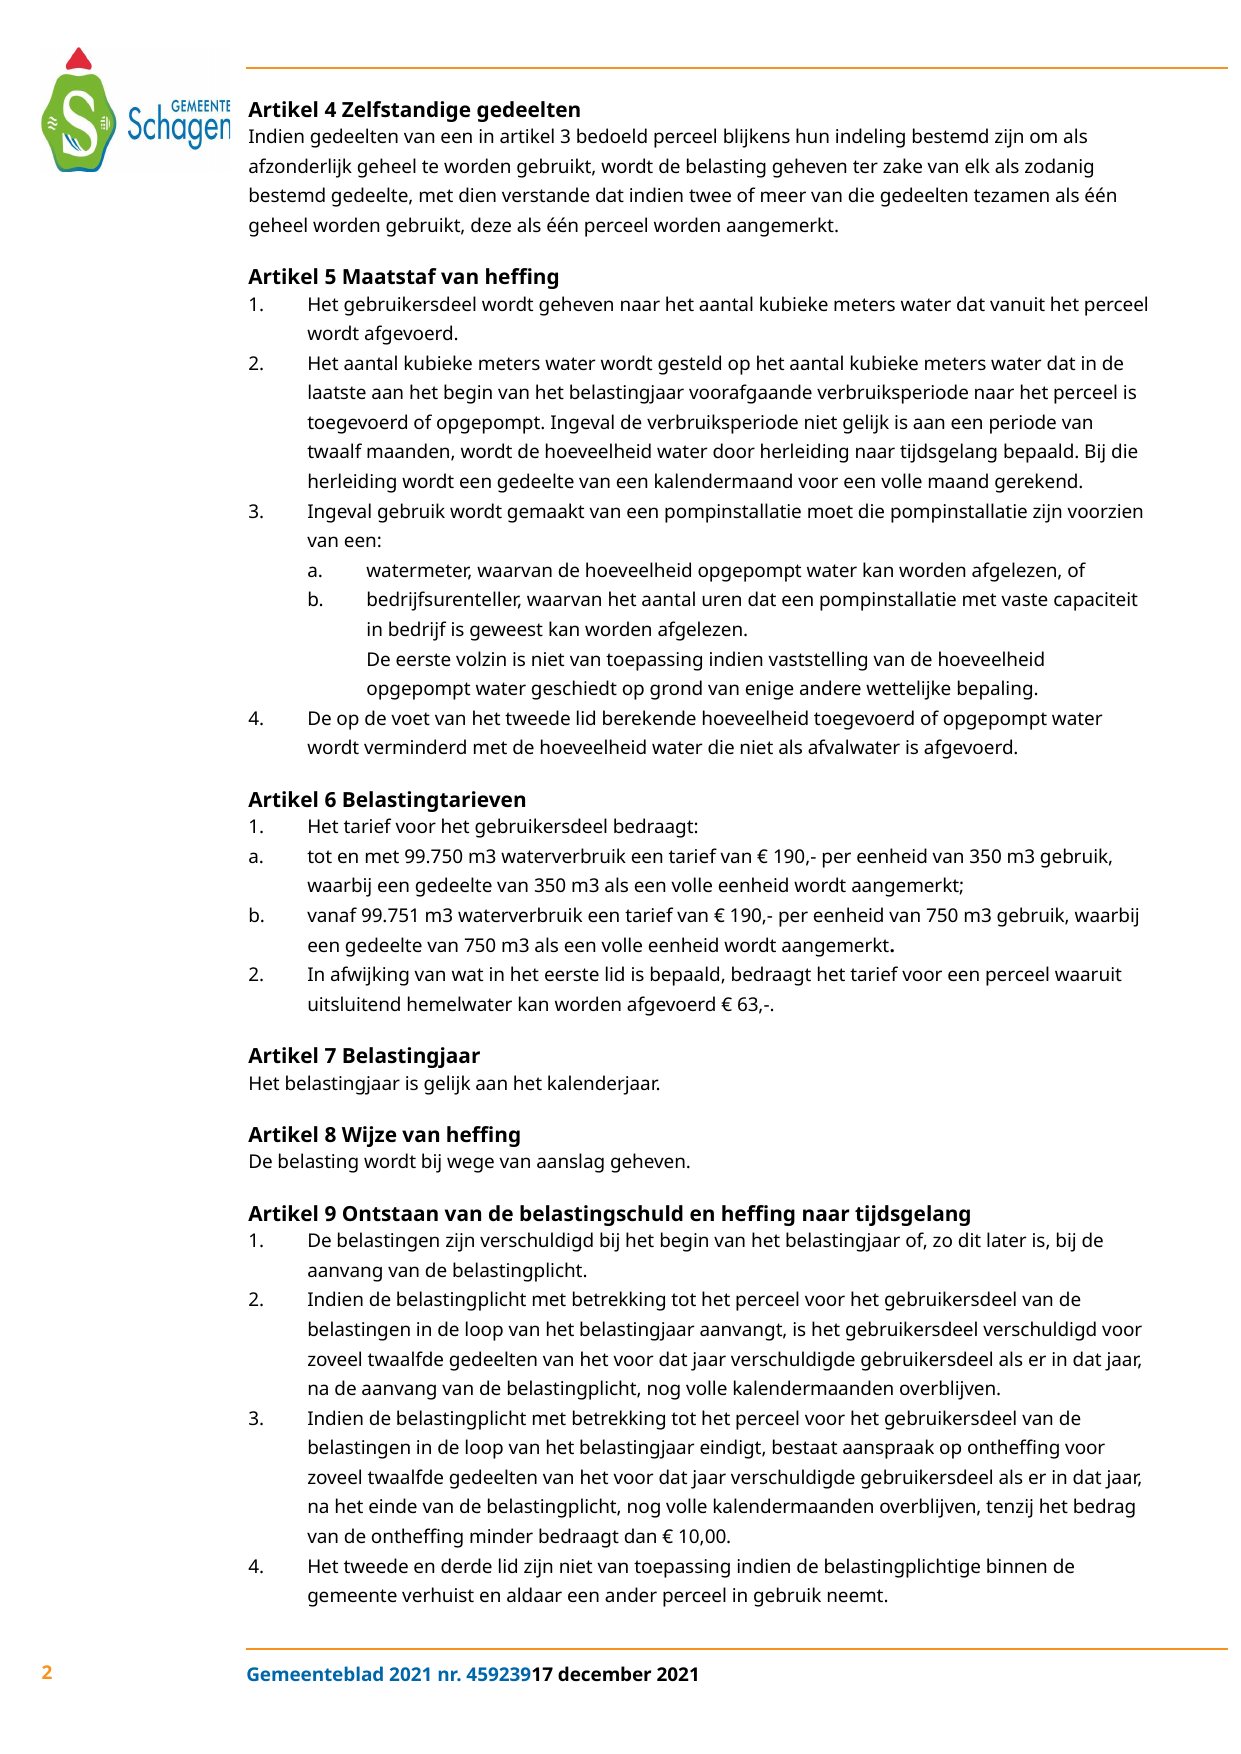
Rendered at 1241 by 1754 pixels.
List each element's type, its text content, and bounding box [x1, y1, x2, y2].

list Het gebruikersdeel wordt geheven naar het aantal kubieke meters water dat vanuit het perceel wordt afgevoerd. [248, 291, 1152, 346]
text Artikel 4 Zelfstandige gedeelten [248, 95, 1152, 123]
list In afwijking van wat in het eerste lid is bepaald, bedraagt het tarief voor een perceel waaruit uitsluitend hemelwater kan worden afgevoerd € 63,-. [248, 961, 1152, 1017]
list Indien de belastingplicht met betrekking tot het perceel voor het gebruikersdeel van de belastingen in de loop van het belastingjaar eindigt, bestaat aanspraak op ontheffing voor zoveel twaalfde gedeelten van het voor dat jaar verschuldigde gebruikersdeel als er in dat jaar, na het einde van de belastingplicht, nog volle kalendermaanden overblijven, tenzij het bedrag van de ontheffing minder bedraagt dan € 10,00. [248, 1405, 1152, 1549]
text Artikel 5 Maatstaf van heffing [248, 262, 1152, 291]
list Het tweede en derde lid zijn niet van toepassing indien de belastingplichtige binnen de gemeente verhuist en aldaar een ander perceel in gebruik neemt. [248, 1553, 1152, 1608]
list tot en met 99.750 m3 waterverbruik een tarief van € 190,- per eenheid van 350 m3 gebruik, waarbij een gedeelte van 350 m3 als een volle eenheid wordt aangemerkt; [248, 843, 1152, 898]
list bedrijfsurenteller, waarvan het aantal uren dat een pompinstallatie met vaste capaciteit in bedrijf is geweest kan worden afgelezen. [307, 587, 1152, 642]
list Het aantal kubieke meters water wordt gesteld op het aantal kubieke meters water dat in de laatste aan het begin van het belastingjaar voorafgaande verbruiksperiode naar het perceel is toegevoerd of opgepompt. Ingeval de verbruiksperiode niet gelijk is aan een periode van twaalf maanden, wordt de hoeveelheid water door herleiding naar tijdsgelang bepaald. Bij die herleiding wordt een gedeelte van een kalendermaand voor een volle maand gerekend. [248, 350, 1152, 494]
list Het tarief voor het gebruikersdeel bedraagt: [248, 813, 1152, 839]
list Indien de belastingplicht met betrekking tot het perceel voor het gebruikersdeel van de belastingen in de loop van het belastingjaar aanvangt, is het gebruikersdeel verschuldigd voor zoveel twaalfde gedeelten van het voor dat jaar verschuldigde gebruikersdeel als er in dat jaar, na de aanvang van de belastingplicht, nog volle kalendermaanden overblijven. [248, 1287, 1152, 1401]
text De belasting wordt bij wege van aanslag geheven. [248, 1149, 1152, 1174]
text Artikel 8 Wijze van heffing [248, 1120, 1152, 1149]
list De eerste volzin is niet van toepassing indien vaststelling van de hoeveelheid opgepompt water geschiedt op grond van enige andere wettelijke bepaling. [307, 646, 1152, 701]
text Artikel 9 Ontstaan van de belastingschuld en heffing naar tijdsgelang [248, 1199, 1152, 1227]
list Ingeval gebruik wordt gemaakt van een pompinstallatie moet die pompinstallatie zijn voorzien van een: [248, 498, 1152, 553]
picture [41, 47, 231, 172]
text Artikel 6 Belastingtarieven [248, 785, 1152, 813]
text Het belastingjaar is gelijk aan het kalenderjaar. [248, 1070, 1152, 1096]
list De op de voet van het tweede lid berekende hoeveelheid toegevoerd of opgepompt water wordt verminderd met de hoeveelheid water die niet als afvalwater is afgevoerd. [248, 705, 1152, 760]
list vanaf 99.751 m3 waterverbruik een tarief van € 190,- per eenheid van 750 m3 gebruik, waarbij een gedeelte van 750 m3 als een volle eenheid wordt aangemerkt. [248, 902, 1152, 957]
list De belastingen zijn verschuldigd bij het begin van het belastingjaar of, zo dit later is, bij de aanvang van de belastingplicht. [248, 1227, 1152, 1283]
list watermeter, waarvan de hoeveelheid opgepompt water kan worden afgelezen, of [307, 557, 1152, 583]
text Artikel 7 Belastingjaar [248, 1041, 1152, 1070]
text Indien gedeelten van een in artikel 3 bedoeld perceel blijkens hun indeling bestemd zijn om als afzonderlijk geheel te worden gebruikt, wordt de belasting geheven ter zake van elk als zodanig bestemd gedeelte, met dien verstande dat indien twee of meer van die gedeelten tezamen als één geheel worden gebruikt, deze als één perceel worden aangemerkt. [248, 123, 1152, 238]
